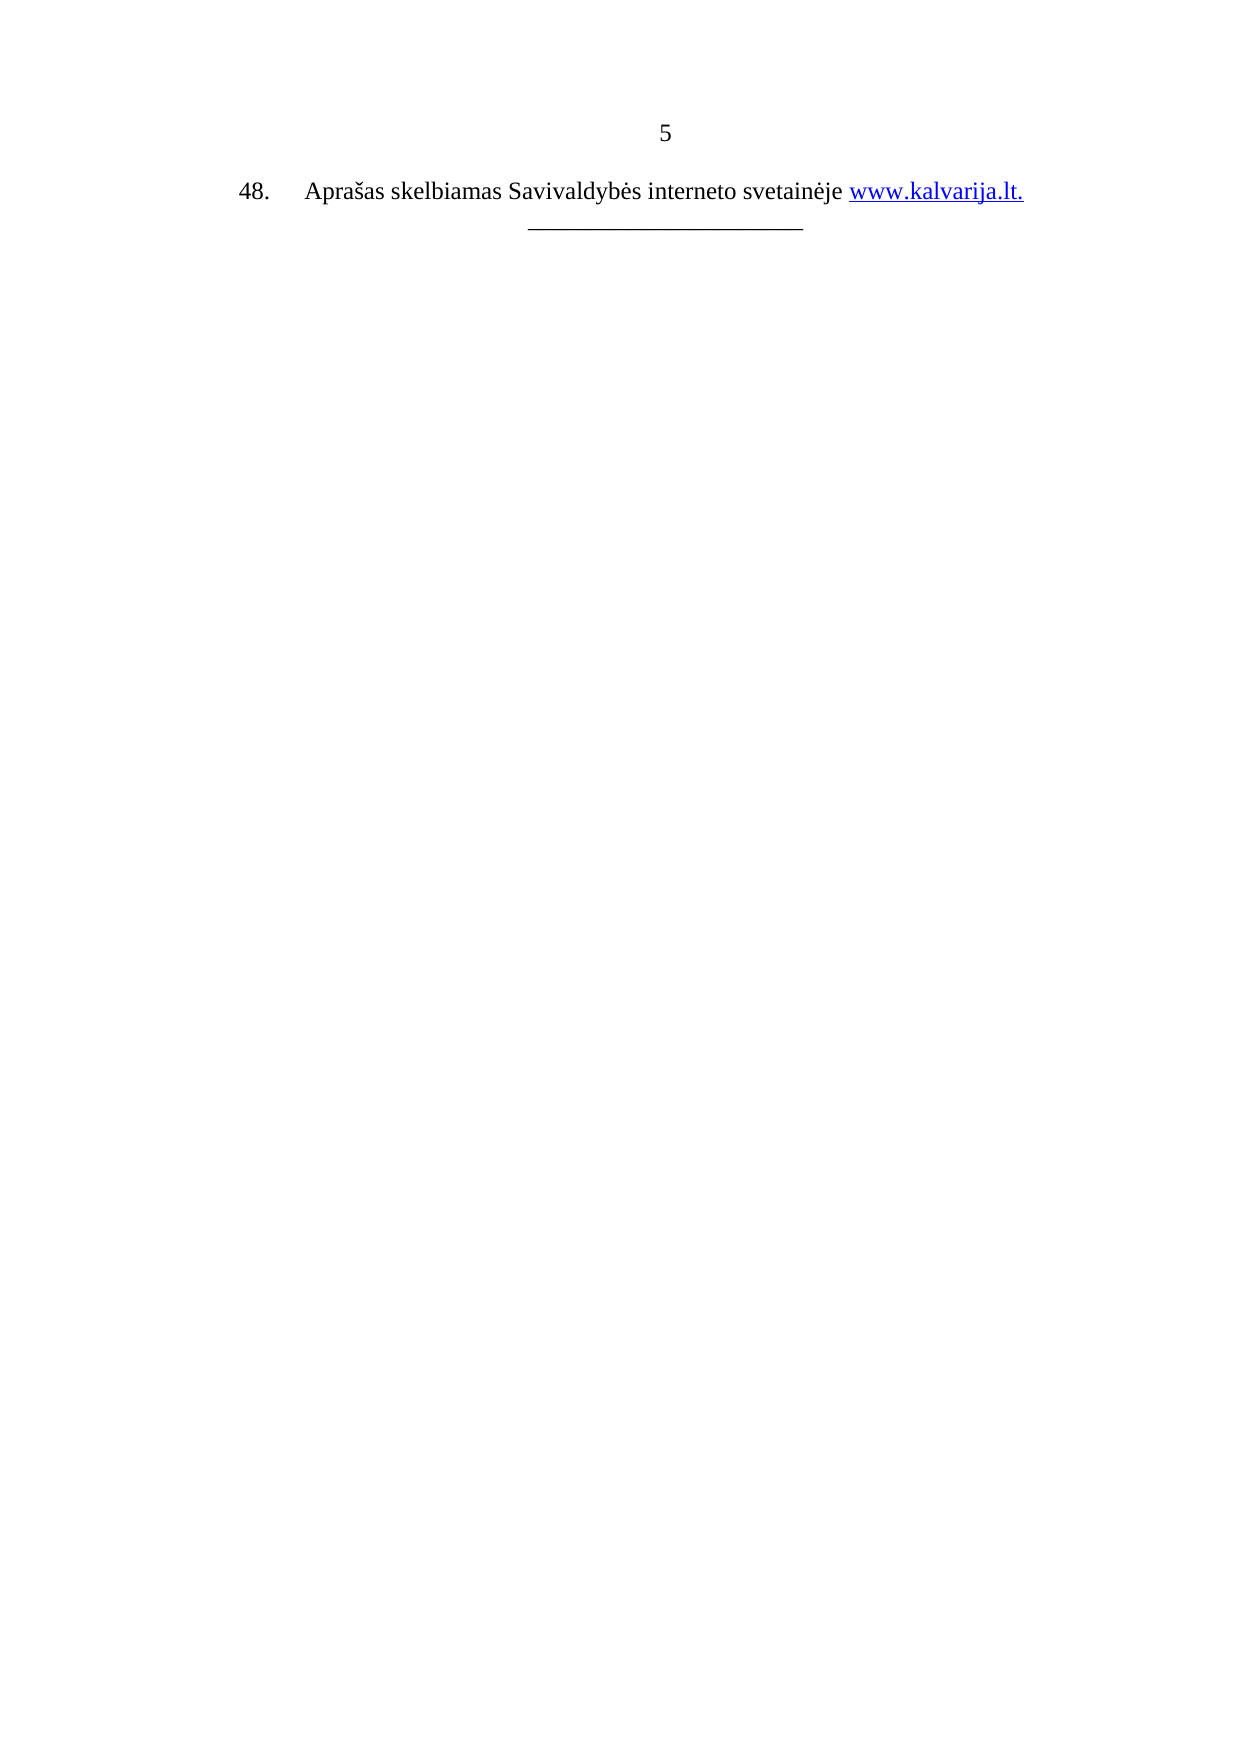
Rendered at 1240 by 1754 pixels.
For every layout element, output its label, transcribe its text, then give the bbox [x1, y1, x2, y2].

text ______________________ [150, 204, 1181, 233]
text 48. Aprašas skelbiamas Savivaldybės interneto svetainėje www.kalvarija.lt. [150, 176, 1181, 204]
